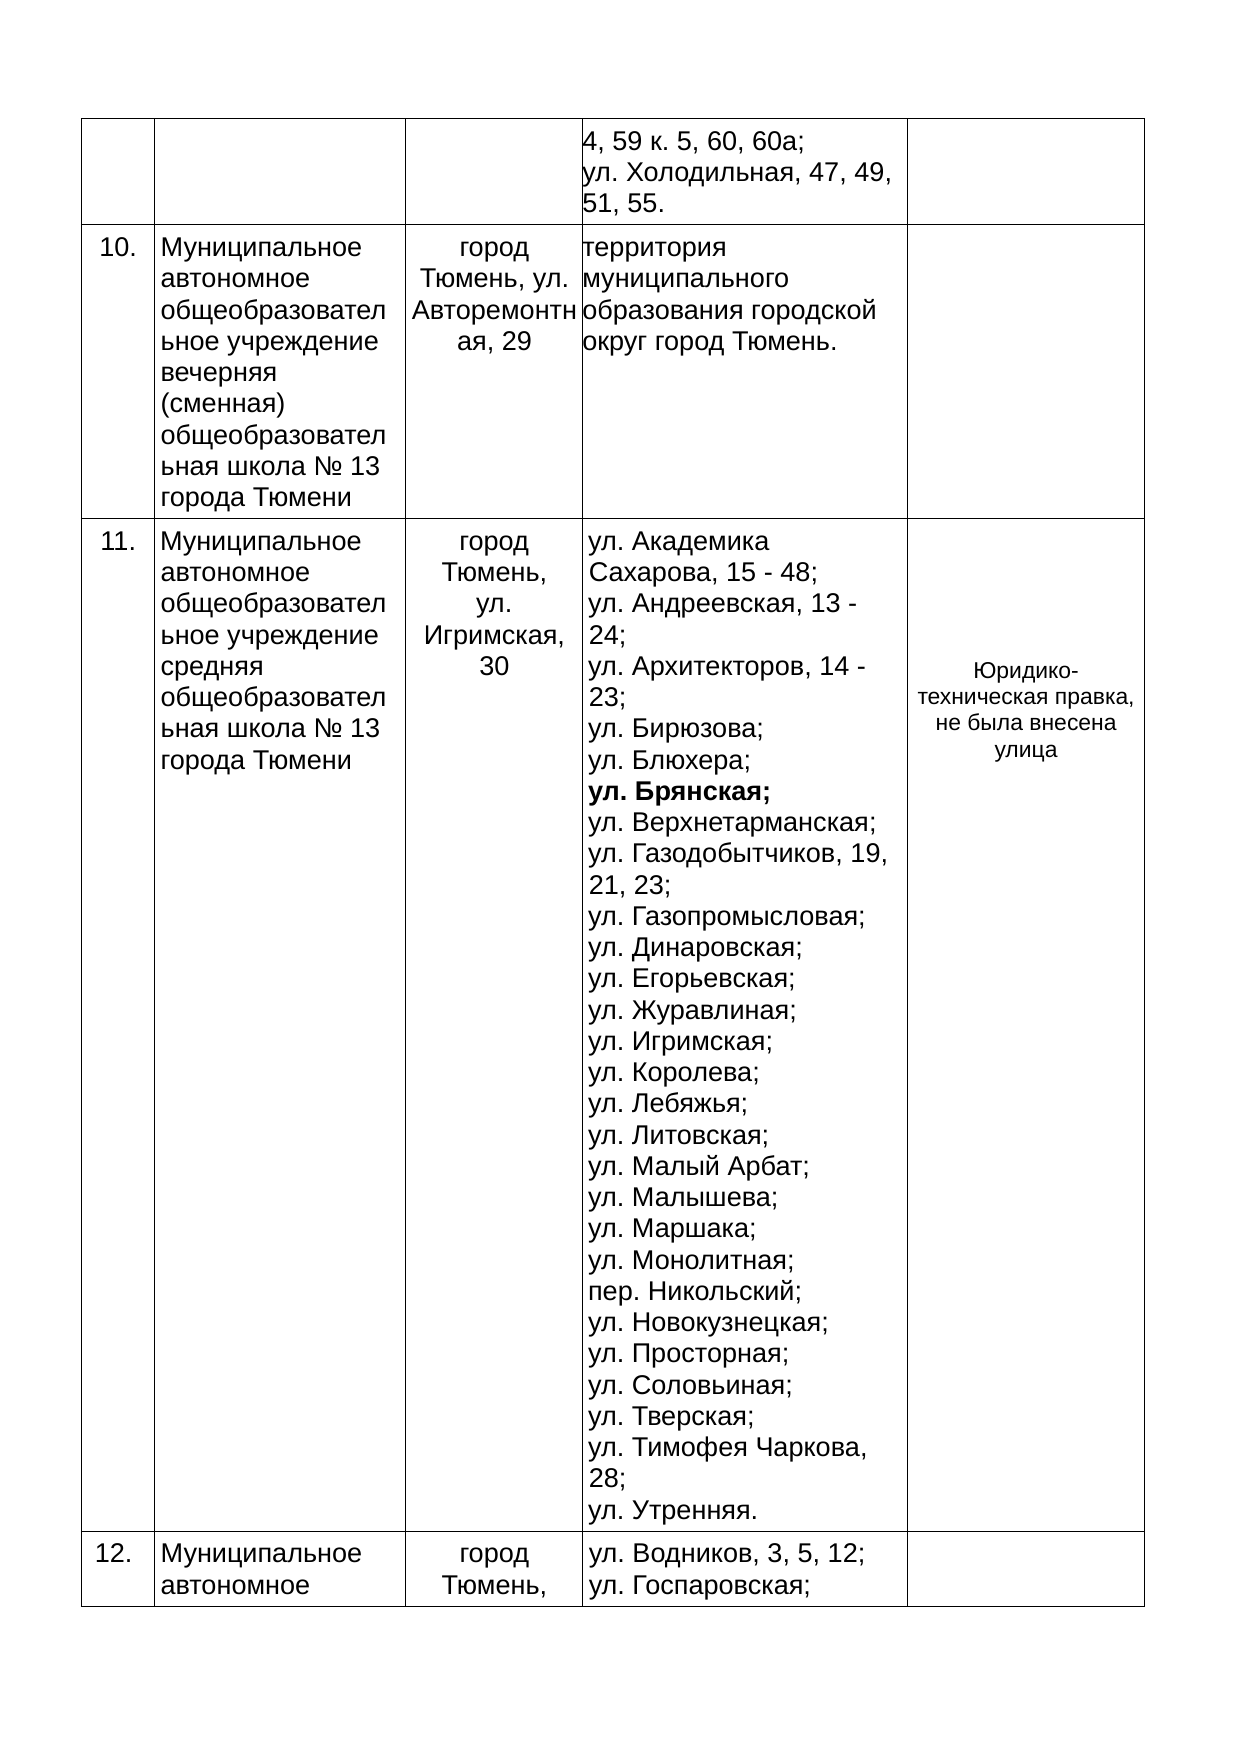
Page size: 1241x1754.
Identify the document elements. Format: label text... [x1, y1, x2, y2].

table_cell [908, 1532, 1144, 1606]
table_cell Юридико-техническая правка, не была внесена улица [908, 519, 1144, 1531]
table_cell 4, 59 к. 5, 60, 60а; ул. Холодильная, 47, 49, 51, 55. [583, 119, 907, 224]
table_cell Муниципальное автономное [155, 1532, 405, 1606]
table_cell город Тюмень, ул. Игримская, 30 [406, 519, 582, 1531]
table_cell город Тюмень, ул. Авторемонтная, 29 [406, 225, 582, 518]
table_cell ул. Академика Сахарова, 15 - 48; ул. Андреевская, 13 - 24; ул. Архитекторов, 14 - 23; ул. Бирюзова; ул. Блюхера; ул. Брянская; ул. Верхнетарманская; ул. Газодобытчиков, 19, 21, 23; ул. Газопромысловая; ул. Динаровская; ул. Егорьевская; ул. Журавлиная; ул. Игримская; ул. Королева; ул. Лебяжья; ул. Литовская; ул. Малый Арбат; ул. Малышева; ул. Маршака; ул. Монолитная; пер. Никольский; ул. Новокузнецкая; ул. Просторная; ул. Соловьиная; ул. Тверская; ул. Тимофея Чаркова, 28; ул. Утренняя. [583, 519, 907, 1531]
table_cell [82, 119, 154, 224]
table_cell территория муниципального образования городской округ город Тюмень. [583, 225, 907, 518]
table_cell [908, 225, 1144, 518]
table_cell ул. Водников, 3, 5, 12; ул. Госпаровская; [583, 1532, 907, 1606]
table_cell 12. [82, 1532, 154, 1606]
table_cell Муниципальное автономное общеобразовательное учреждение вечерняя (сменная) общеобразовательная школа № 13 города Тюмени [155, 225, 405, 518]
table_cell [406, 119, 582, 224]
table_cell 10. [82, 225, 154, 518]
table_cell город Тюмень, [406, 1532, 582, 1606]
table_cell [155, 119, 405, 224]
table_cell 11. [82, 519, 154, 1531]
table_cell [908, 119, 1144, 224]
table_cell Муниципальное автономное общеобразовательное учреждение средняя общеобразовательная школа № 13 города Тюмени [155, 519, 405, 1531]
